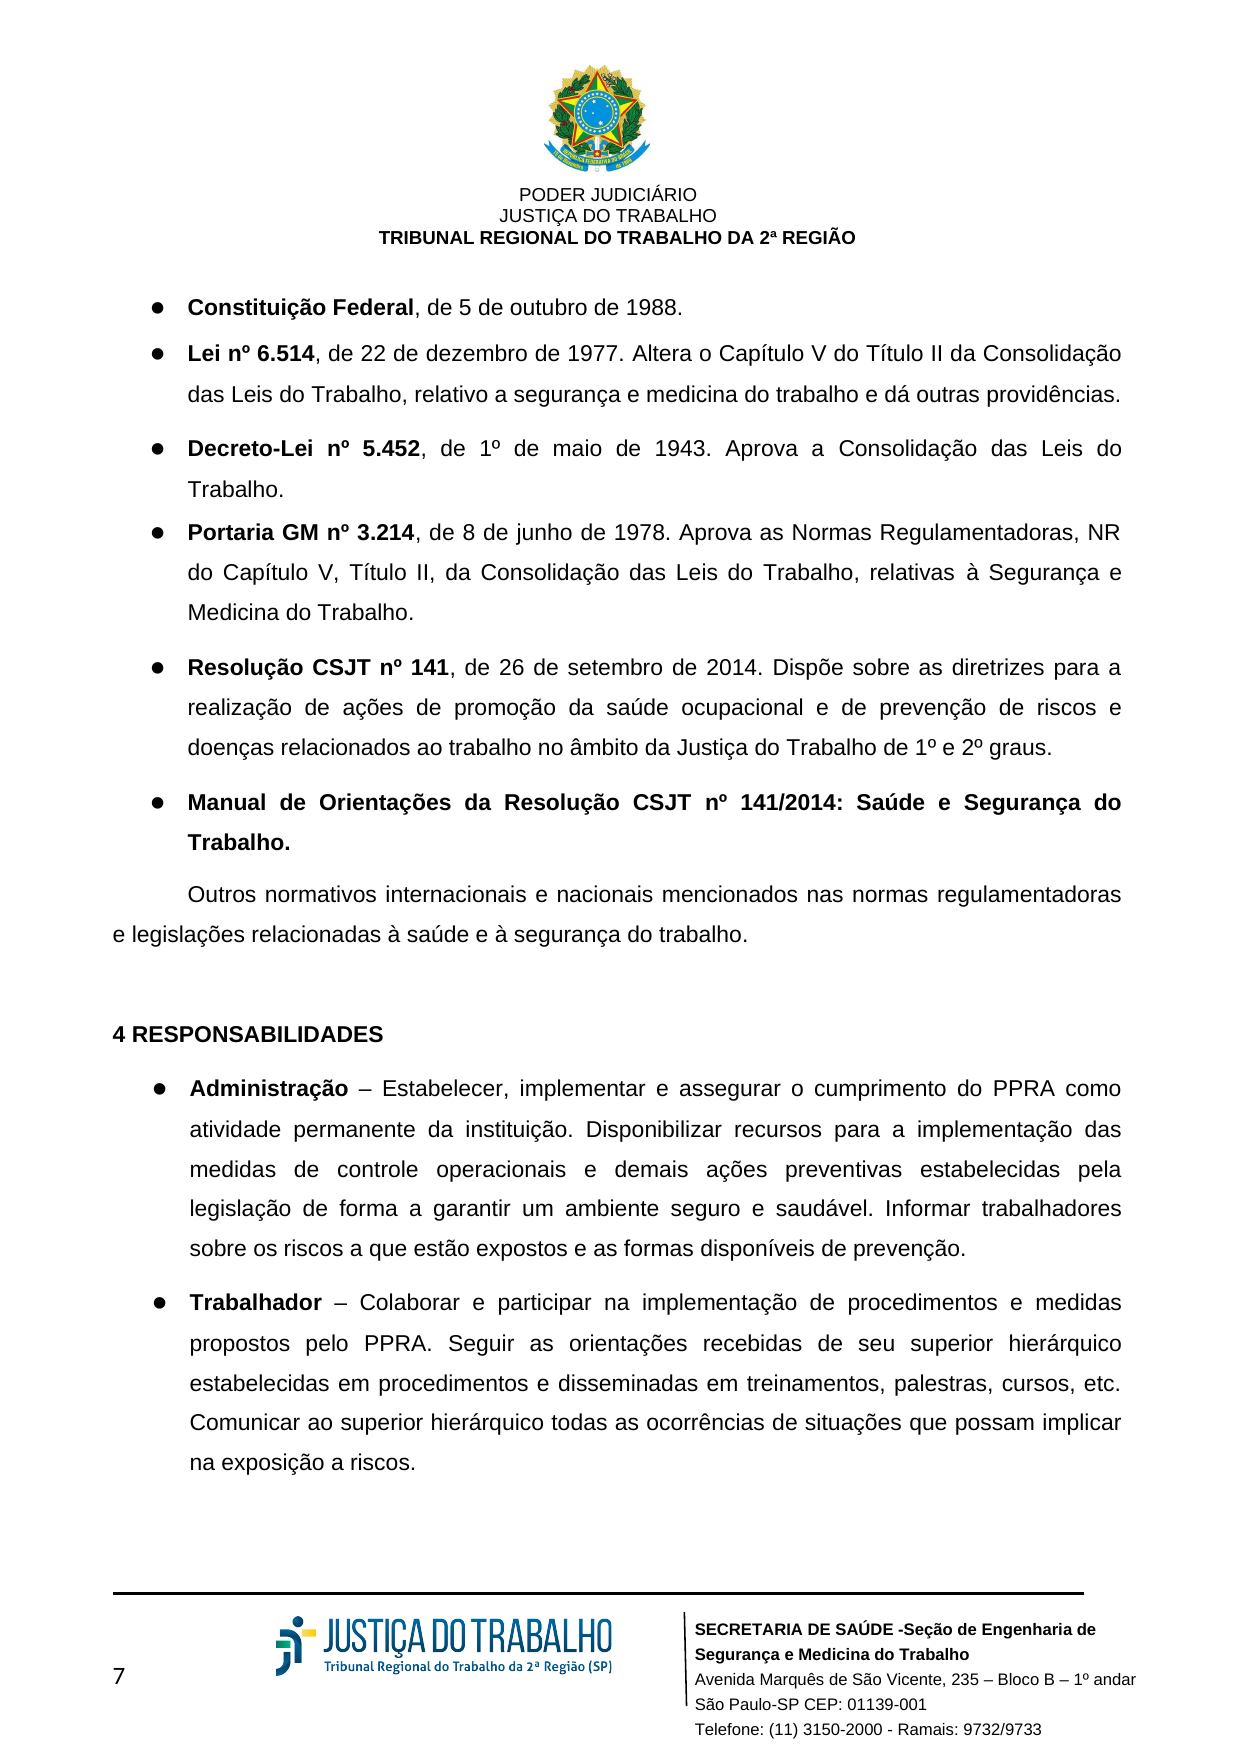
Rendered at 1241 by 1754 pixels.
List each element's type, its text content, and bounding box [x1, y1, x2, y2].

list Manual de Orientações da Resolução CSJT nº 141/2014: Saúde e Segurança do Trabalho. [150, 786, 1122, 856]
list Administração – Estabelecer, implementar e assegurar o cumprimento do PPRA como atividade permanente da instituição. Disponibilizar recursos para a implementação das medidas de controle operacionais e demais ações preventivas estabelecidas pela legislação de forma a garantir um ambiente seguro e saudável. Informar trabalhadores sobre os riscos a que estão expostos e as formas disponíveis de prevenção. [152, 1072, 1122, 1261]
list Resolução CSJT nº 141, de 26 de setembro de 2014. Dispõe sobre as diretrizes para a realização de ações de promoção da saúde ocupacional e de prevenção de riscos e doenças relacionados ao trabalho no âmbito da Justiça do Trabalho de 1º e 2º graus. [150, 651, 1122, 760]
picture [543, 65, 650, 172]
text Outros normativos internacionais e nacionais mencionados nas normas regulamentadoras e legislações relacionadas à saúde e à segurança do trabalho. [112, 881, 1122, 947]
subtitle 4 RESPONSABILIDADES [112, 1021, 1122, 1047]
list Trabalhador – Colaborar e participar na implementação de procedimentos e medidas propostos pelo PPRA. Seguir as orientações recebidas de seu superior hierárquico estabelecidas em procedimentos e disseminadas em treinamentos, palestras, cursos, etc. Comunicar ao superior hierárquico todas as ocorrências de situações que possam implicar na exposição a riscos. [152, 1286, 1122, 1475]
list Lei nº 6.514, de 22 de dezembro de 1977. Altera o Capítulo V do Título II da Consolidação das Leis do Trabalho, relativo a segurança e medicina do trabalho e dá outras providências. [150, 337, 1122, 407]
picture [276, 1616, 612, 1676]
list Constituição Federal, de 5 de outubro de 1988. [150, 291, 1122, 322]
list Decreto-Lei nº 5.452, de 1º de maio de 1943. Aprova a Consolidação das Leis do Trabalho. [150, 433, 1122, 503]
list Portaria GM nº 3.214, de 8 de junho de 1978. Aprova as Normas Regulamentadoras, NR do Capítulo V, Título II, da Consolidação das Leis do Trabalho, relativas à Segurança e Medicina do Trabalho. [150, 516, 1122, 625]
